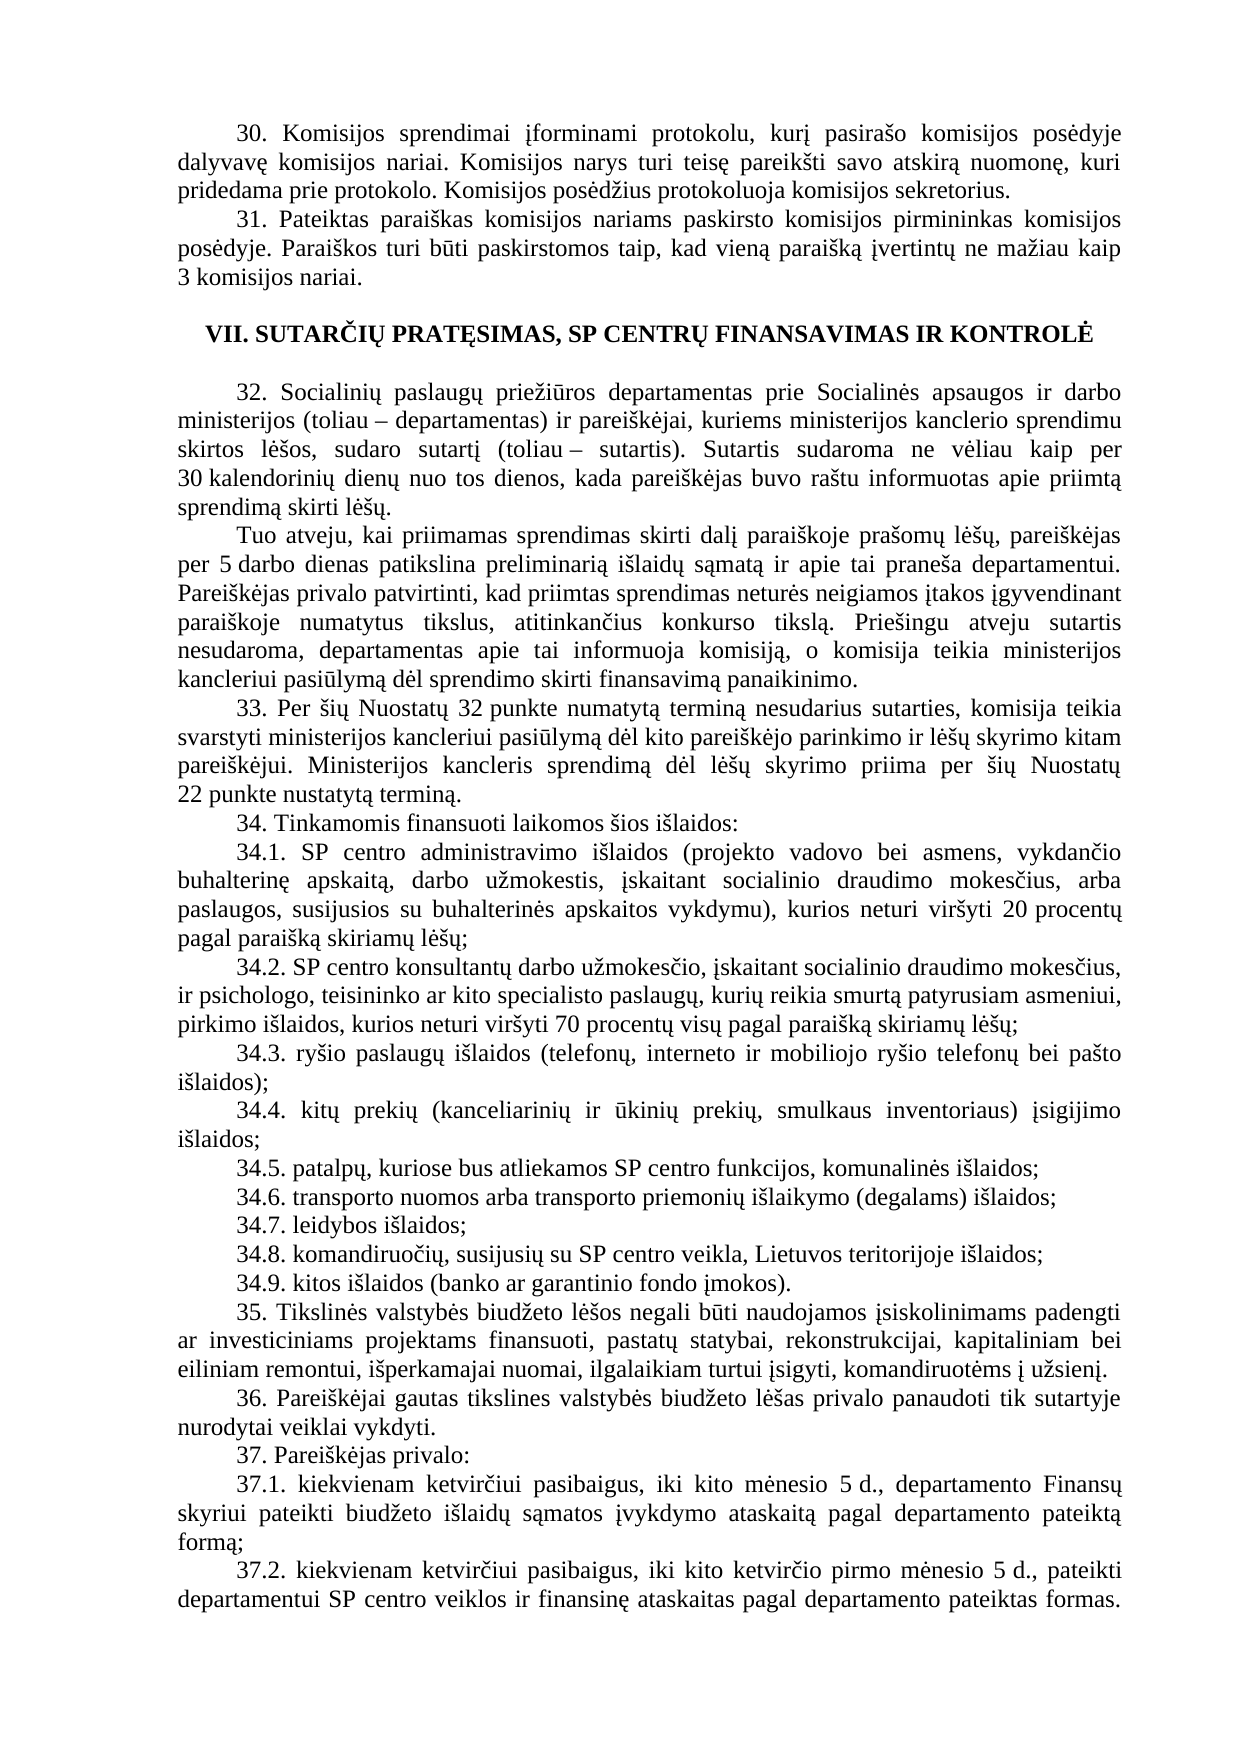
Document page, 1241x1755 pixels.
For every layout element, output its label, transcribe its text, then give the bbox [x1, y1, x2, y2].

text 33. Per šių Nuostatų 32 punkte numatytą terminą nesudarius sutarties, komisija teikia svarstyti ministerijos kancleriui pasiūlymą dėl kito pareiškėjo parinkimo ir lėšų skyrimo kitam pareiškėjui. Ministerijos kancleris sprendimą dėl lėšų skyrimo priima per šių Nuostatų 22 punkte nustatytą terminą. [177, 693, 1122, 808]
text 34.9. kitos išlaidos (banko ar garantinio fondo įmokos). [177, 1268, 1122, 1297]
text 34.1. SP centro administravimo išlaidos (projekto vadovo bei asmens, vykdančio buhalterinę apskaitą, darbo užmokestis, įskaitant socialinio draudimo mokesčius, arba paslaugos, susijusios su buhalterinės apskaitos vykdymu), kurios neturi viršyti 20 procentų pagal paraišką skiriamų lėšų; [177, 837, 1122, 952]
text 34.2. SP centro konsultantų darbo užmokesčio, įskaitant socialinio draudimo mokesčius, ir psichologo, teisininko ar kito specialisto paslaugų, kurių reikia smurtą patyrusiam asmeniui, pirkimo išlaidos, kurios neturi viršyti 70 procentų visų pagal paraišką skiriamų lėšų; [177, 952, 1122, 1038]
text 34.4. kitų prekių (kanceliarinių ir ūkinių prekių, smulkaus inventoriaus) įsigijimo išlaidos; [177, 1096, 1122, 1153]
text 34.3. ryšio paslaugų išlaidos (telefonų, interneto ir mobiliojo ryšio telefonų bei pašto išlaidos); [177, 1038, 1122, 1096]
text 30. Komisijos sprendimai įforminami protokolu, kurį pasirašo komisijos posėdyje dalyvavę komisijos nariai. Komisijos narys turi teisę pareikšti savo atskirą nuomonę, kuri pridedama prie protokolo. Komisijos posėdžius protokoluoja komisijos sekretorius. [177, 118, 1122, 204]
text 34. Tinkamomis finansuoti laikomos šios išlaidos: [177, 808, 1122, 837]
text VII. SUTARČIŲ PRATĘSIMAS, SP CENTRŲ FINANSAVIMAS IR KONTROLĖ [177, 319, 1122, 348]
text 36. Pareiškėjai gautas tikslines valstybės biudžeto lėšas privalo panaudoti tik sutartyje nurodytai veiklai vykdyti. [177, 1383, 1122, 1441]
text 37.2. kiekvienam ketvirčiui pasibaigus, iki kito ketvirčio pirmo mėnesio 5 d., pateikti departamentui SP centro veiklos ir finansinę ataskaitas pagal departamento pateiktas formas. [177, 1556, 1122, 1613]
text Tuo atveju, kai priimamas sprendimas skirti dalį paraiškoje prašomų lėšų, pareiškėjas per 5 darbo dienas patikslina preliminarią išlaidų sąmatą ir apie tai praneša departamentui. Pareiškėjas privalo patvirtinti, kad priimtas sprendimas neturės neigiamos įtakos įgyvendinant paraiškoje numatytus tikslus, atitinkančius konkurso tikslą. Priešingu atveju sutartis nesudaroma, departamentas apie tai informuoja komisiją, o komisija teikia ministerijos kancleriui pasiūlymą dėl sprendimo skirti finansavimą panaikinimo. [177, 521, 1122, 693]
text 35. Tikslinės valstybės biudžeto lėšos negali būti naudojamos įsiskolinimams padengti ar investiciniams projektams finansuoti, pastatų statybai, rekonstrukcijai, kapitaliniam bei eiliniam remontui, išperkamajai nuomai, ilgalaikiam turtui įsigyti, komandiruotėms į užsienį. [177, 1297, 1122, 1383]
text 37.1. kiekvienam ketvirčiui pasibaigus, iki kito mėnesio 5 d., departamento Finansų skyriui pateikti biudžeto išlaidų sąmatos įvykdymo ataskaitą pagal departamento pateiktą formą; [177, 1469, 1122, 1556]
text 34.5. patalpų, kuriose bus atliekamos SP centro funkcijos, komunalinės išlaidos; [177, 1153, 1122, 1182]
text 34.7. leidybos išlaidos; [177, 1211, 1122, 1239]
text 32. Socialinių paslaugų priežiūros departamentas prie Socialinės apsaugos ir darbo ministerijos (toliau – departamentas) ir pareiškėjai, kuriems ministerijos kanclerio sprendimu skirtos lėšos, sudaro sutartį (toliau – sutartis). Sutartis sudaroma ne vėliau kaip per 30 kalendorinių dienų nuo tos dienos, kada pareiškėjas buvo raštu informuotas apie priimtą sprendimą skirti lėšų. [177, 377, 1122, 521]
text 34.8. komandiruočių, susijusių su SP centro veikla, Lietuvos teritorijoje išlaidos; [177, 1239, 1122, 1268]
text 34.6. transporto nuomos arba transporto priemonių išlaikymo (degalams) išlaidos; [177, 1182, 1122, 1211]
text 31. Pateiktas paraiškas komisijos nariams paskirsto komisijos pirmininkas komisijos posėdyje. Paraiškos turi būti paskirstomos taip, kad vieną paraišką įvertintų ne mažiau kaip 3 komisijos nariai. [177, 204, 1122, 291]
text 37. Pareiškėjas privalo: [177, 1441, 1122, 1469]
